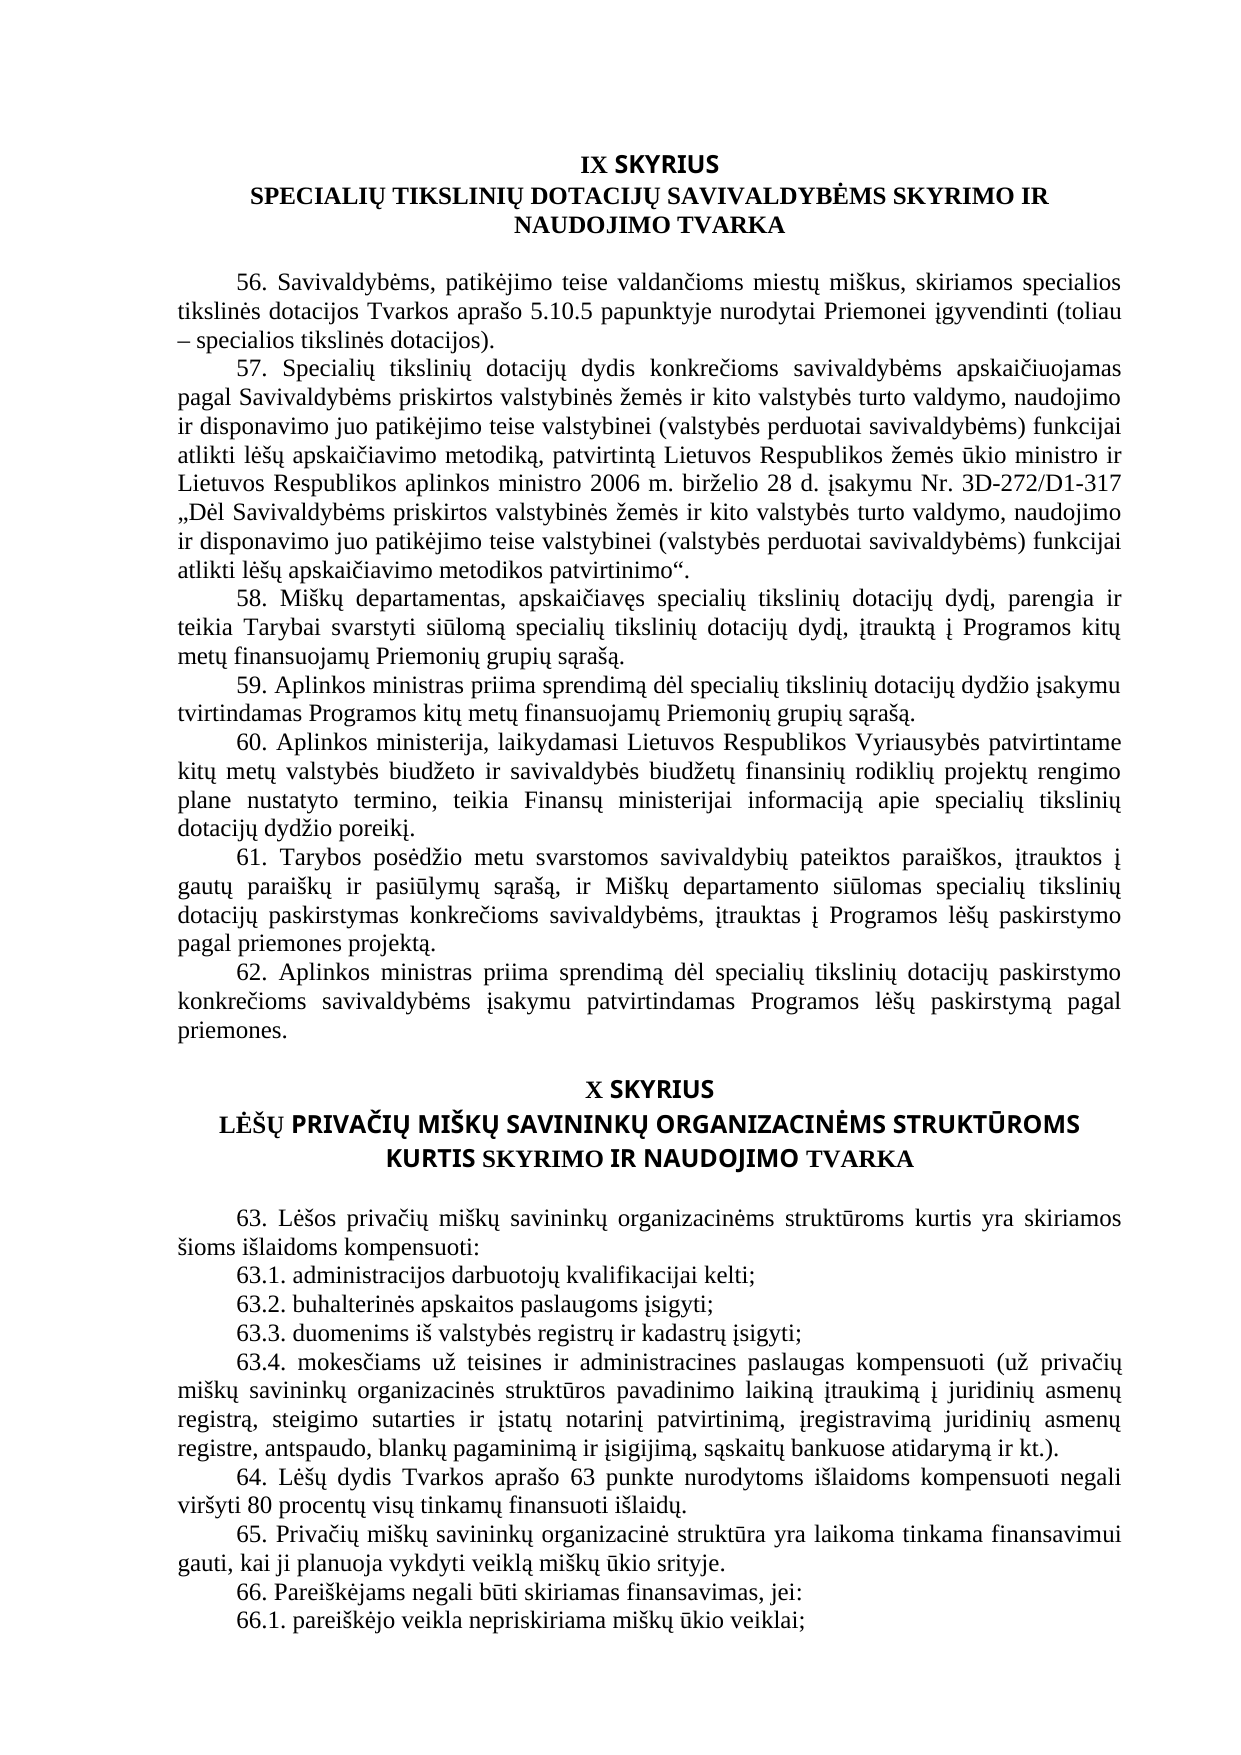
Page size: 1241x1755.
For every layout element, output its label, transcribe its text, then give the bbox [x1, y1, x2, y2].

text 61. Tarybos posėdžio metu svarstomos savivaldybių pateiktos paraiškos, įtrauktos į gautų paraiškų ir pasiūlymų sąrašą, ir Miškų departamento siūlomas specialių tikslinių dotacijų paskirstymas konkrečioms savivaldybėms, įtrauktas į Programos lėšų paskirstymo pagal priemones projektą. [177, 842, 1122, 957]
text 62. Aplinkos ministras priima sprendimą dėl specialių tikslinių dotacijų paskirstymo konkrečioms savivaldybėms įsakymu patvirtindamas Programos lėšų paskirstymą pagal priemones. [177, 957, 1122, 1043]
text 60. Aplinkos ministerija, laikydamasi Lietuvos Respublikos Vyriausybės patvirtintame kitų metų valstybės biudžeto ir savivaldybės biudžetų finansinių rodiklių projektų rengimo plane nustatyto termino, teikia Finansų ministerijai informaciją apie specialių tikslinių dotacijų dydžio poreikį. [177, 727, 1122, 842]
text SPECIALIŲ TIKSLINIŲ DOTACIJŲ SAVIVALDYBĖMS SKYRIMO IR NAUDOJIMO TVARKA [177, 181, 1122, 238]
text 63. Lėšos privačių miškų savininkų organizacinėms struktūroms kurtis yra skiriamos šioms išlaidoms kompensuoti: [177, 1203, 1122, 1261]
text 58. Miškų departamentas, apskaičiavęs specialių tikslinių dotacijų dydį, parengia ir teikia Tarybai svarstyti siūlomą specialių tikslinių dotacijų dydį, įtrauktą į Programos kitų metų finansuojamų Priemonių grupių sąrašą. [177, 583, 1122, 670]
text 66.1. pareiškėjo veikla nepriskiriama miškų ūkio veiklai; [177, 1606, 1122, 1634]
text 66. Pareiškėjams negali būti skiriamas finansavimas, jei: [177, 1577, 1122, 1606]
text 64. Lėšų dydis Tvarkos aprašo 63 punkte nurodytoms išlaidoms kompensuoti negali viršyti 80 procentų visų tinkamų finansuoti išlaidų. [177, 1462, 1122, 1519]
text 57. Specialių tikslinių dotacijų dydis konkrečioms savivaldybėms apskaičiuojamas pagal Savivaldybėms priskirtos valstybinės žemės ir kito valstybės turto valdymo, naudojimo ir disponavimo juo patikėjimo teise valstybinei (valstybės perduotai savivaldybėms) funkcijai atlikti lėšų apskaičiavimo metodiką, patvirtintą Lietuvos Respublikos žemės ūkio ministro ir Lietuvos Respublikos aplinkos ministro 2006 m. birželio 28 d. įsakymu Nr. 3D-272/D1-317 „Dėl Savivaldybėms priskirtos valstybinės žemės ir kito valstybės turto valdymo, naudojimo ir disponavimo juo patikėjimo teise valstybinei (valstybės perduotai savivaldybėms) funkcijai atlikti lėšų apskaičiavimo metodikos patvirtinimo“. [177, 353, 1122, 583]
text IX skyrius [177, 147, 1122, 181]
text X skyrius [177, 1072, 1122, 1106]
text 65. Privačių miškų savininkų organizacinė struktūra yra laikoma tinkama finansavimui gauti, kai ji planuoja vykdyti veiklą miškų ūkio srityje. [177, 1519, 1122, 1577]
text 63.3. duomenims iš valstybės registrų ir kadastrų įsigyti; [177, 1318, 1122, 1347]
text 63.2. buhalterinės apskaitos paslaugoms įsigyti; [177, 1289, 1122, 1318]
text 59. Aplinkos ministras priima sprendimą dėl specialių tikslinių dotacijų dydžio įsakymu tvirtindamas Programos kitų metų finansuojamų Priemonių grupių sąrašą. [177, 670, 1122, 727]
text LĖŠŲ PRIVAČIŲ MIŠKŲ SAVININKŲ ORGANIZACINĖMS STRUKTŪROMS KURTIS SKYRIMO ir naudojimo TVARKA [177, 1106, 1122, 1174]
text 63.1. administracijos darbuotojų kvalifikacijai kelti; [177, 1261, 1122, 1289]
text 56. Savivaldybėms, patikėjimo teise valdančioms miestų miškus, skiriamos specialios tikslinės dotacijos Tvarkos aprašo 5.10.5 papunktyje nurodytai Priemonei įgyvendinti (toliau – specialios tikslinės dotacijos). [177, 267, 1122, 353]
text 63.4. mokesčiams už teisines ir administracines paslaugas kompensuoti (už privačių miškų savininkų organizacinės struktūros pavadinimo laikiną įtraukimą į juridinių asmenų registrą, steigimo sutarties ir įstatų notarinį patvirtinimą, įregistravimą juridinių asmenų registre, antspaudo, blankų pagaminimą ir įsigijimą, sąskaitų bankuose atidarymą ir kt.). [177, 1347, 1122, 1462]
